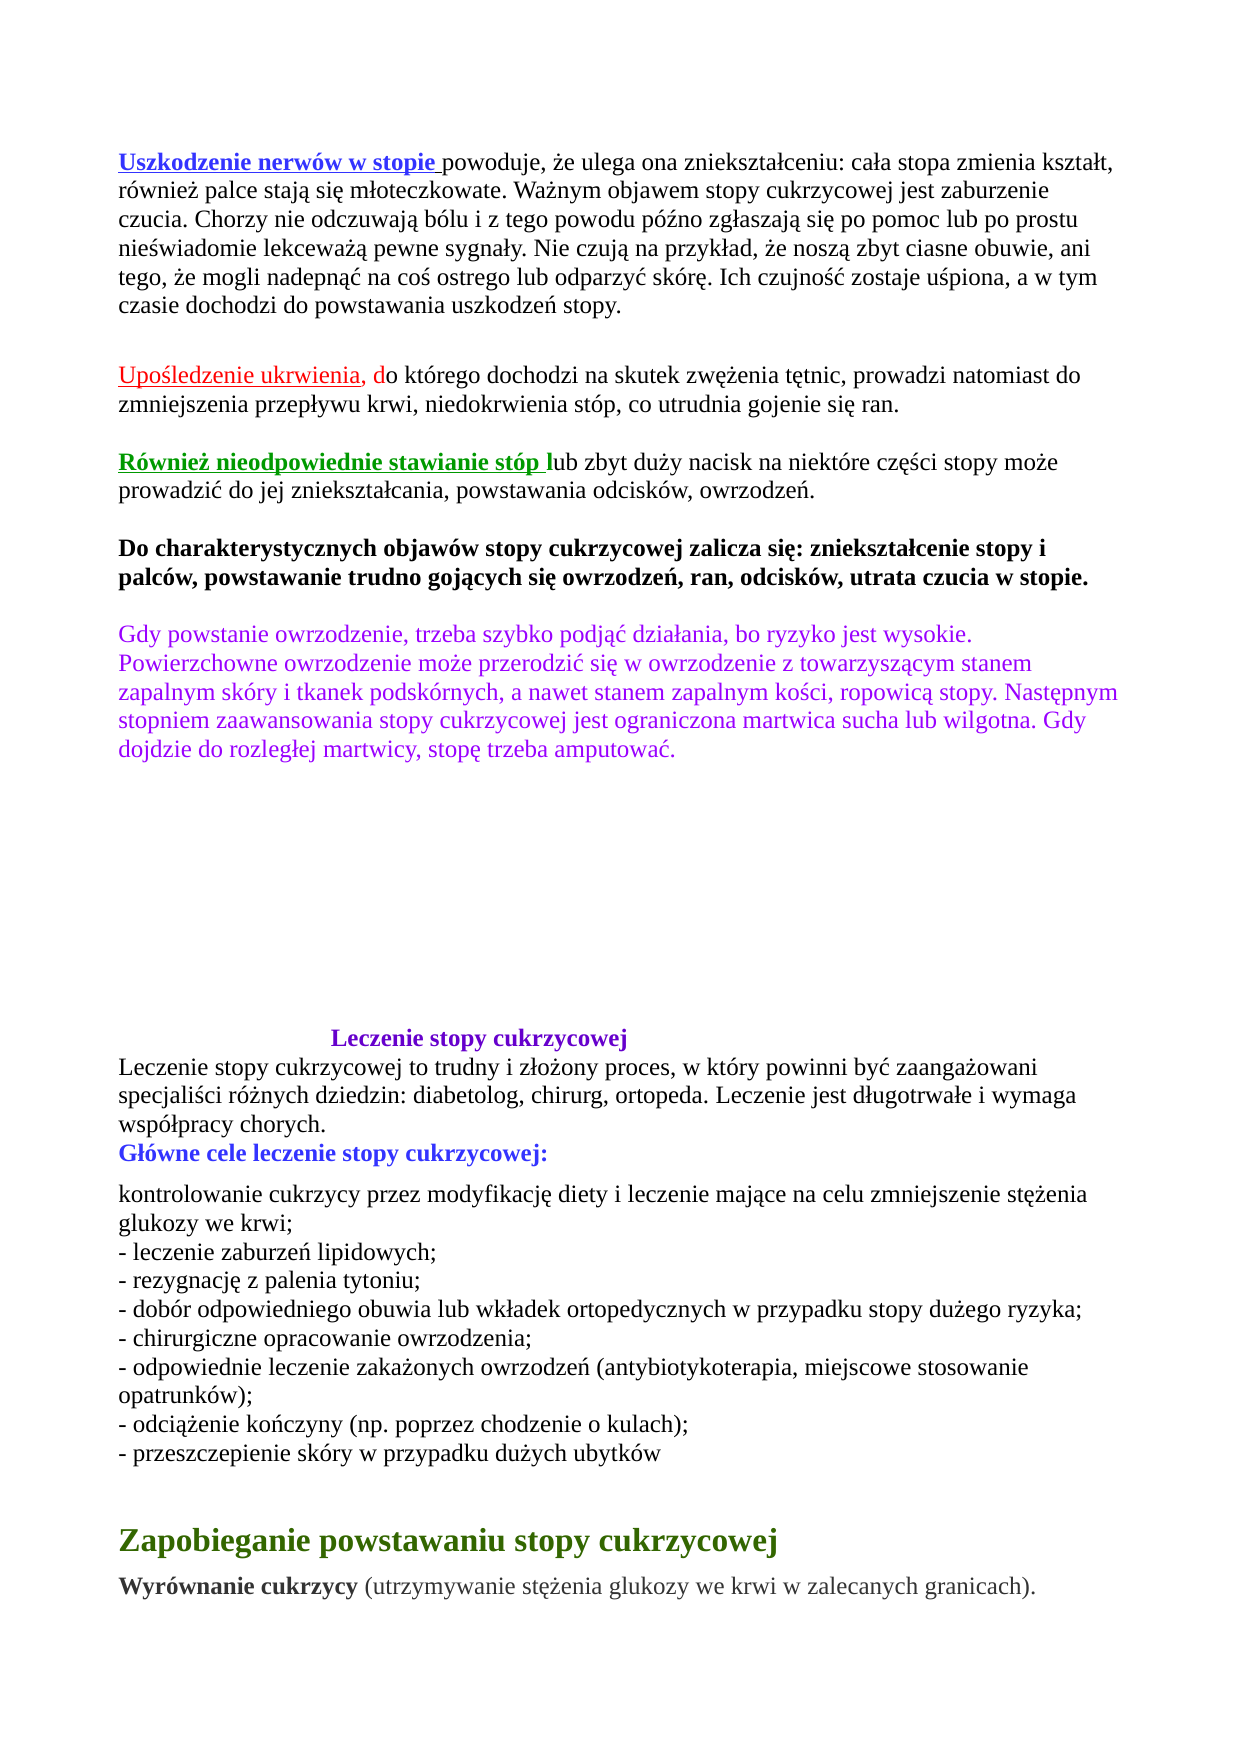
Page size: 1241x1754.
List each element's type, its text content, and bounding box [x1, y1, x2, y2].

text Zapobieganie powstawaniu stopy cukrzycowej [118, 1521, 1122, 1559]
text Leczenie stopy cukrzycowej Leczenie stopy cukrzycowej to trudny i złożony proces, w który powinni być zaangażowani specjaliści różnych dziedzin: diabetolog, chirurg, ortopeda. Leczenie jest długotrwałe i wymaga współpracy chorych. Główne cele leczenie stopy cukrzycowej: [118, 1023, 1122, 1167]
text Wyrównanie cukrzycy (utrzymywanie stężenia glukozy we krwi w zalecanych granicach). [118, 1571, 1122, 1600]
text Uszkodzenie nerwów w stopie powoduje, że ulega ona zniekształceniu: cała stopa zmienia kształt, również palce stają się młoteczkowate. Ważnym objawem stopy cukrzycowej jest zaburzenie czucia. Chorzy nie odczuwają bólu i z tego powodu późno zgłaszają się po pomoc lub po prostu nieświadomie lekceważą pewne sygnały. Nie czują na przykład, że noszą zbyt ciasne obuwie, ani tego, że mogli nadepnąć na coś ostrego lub odparzyć skórę. Ich czujność zostaje uśpiona, a w tym czasie dochodzi do powstawania uszkodzeń stopy. [118, 118, 1122, 348]
text kontrolowanie cukrzycy przez modyfikację diety i leczenie mające na celu zmniejszenie stężenia glukozy we krwi; - leczenie zaburzeń lipidowych; - rezygnację z palenia tytoniu; - dobór odpowiedniego obuwia lub wkładek ortopedycznych w przypadku stopy dużego ryzyka; - chirurgiczne opracowanie owrzodzenia; - odpowiednie leczenie zakażonych owrzodzeń (antybiotykoterapia, miejscowe stosowanie opatrunków); - odciążenie kończyny (np. poprzez chodzenie o kulach); - przeszczepienie skóry w przypadku dużych ubytków [118, 1179, 1122, 1467]
text Upośledzenie ukrwienia, do którego dochodzi na skutek zwężenia tętnic, prowadzi natomiast do zmniejszenia przepływu krwi, niedokrwienia stóp, co utrudnia gojenie się ran. Również nieodpowiednie stawianie stóp lub zbyt duży nacisk na niektóre części stopy może prowadzić do jej zniekształcania, powstawania odcisków, owrzodzeń. Do charakterystycznych objawów stopy cukrzycowej zalicza się: zniekształcenie stopy i palców, powstawanie trudno gojących się owrzodzeń, ran, odcisków, utrata czucia w stopie. Gdy powstanie owrzodzenie, trzeba szybko podjąć działania, bo ryzyko jest wysokie. Powierzchowne owrzodzenie może przerodzić się w owrzodzenie z towarzyszącym stanem zapalnym skóry i tkanek podskórnych, a nawet stanem zapalnym kości, ropowicą stopy. Następnym stopniem zaawansowania stopy cukrzycowej jest ograniczona martwica sucha lub wilgotna. Gdy dojdzie do rozległej martwicy, stopę trzeba amputować. [118, 361, 1122, 792]
